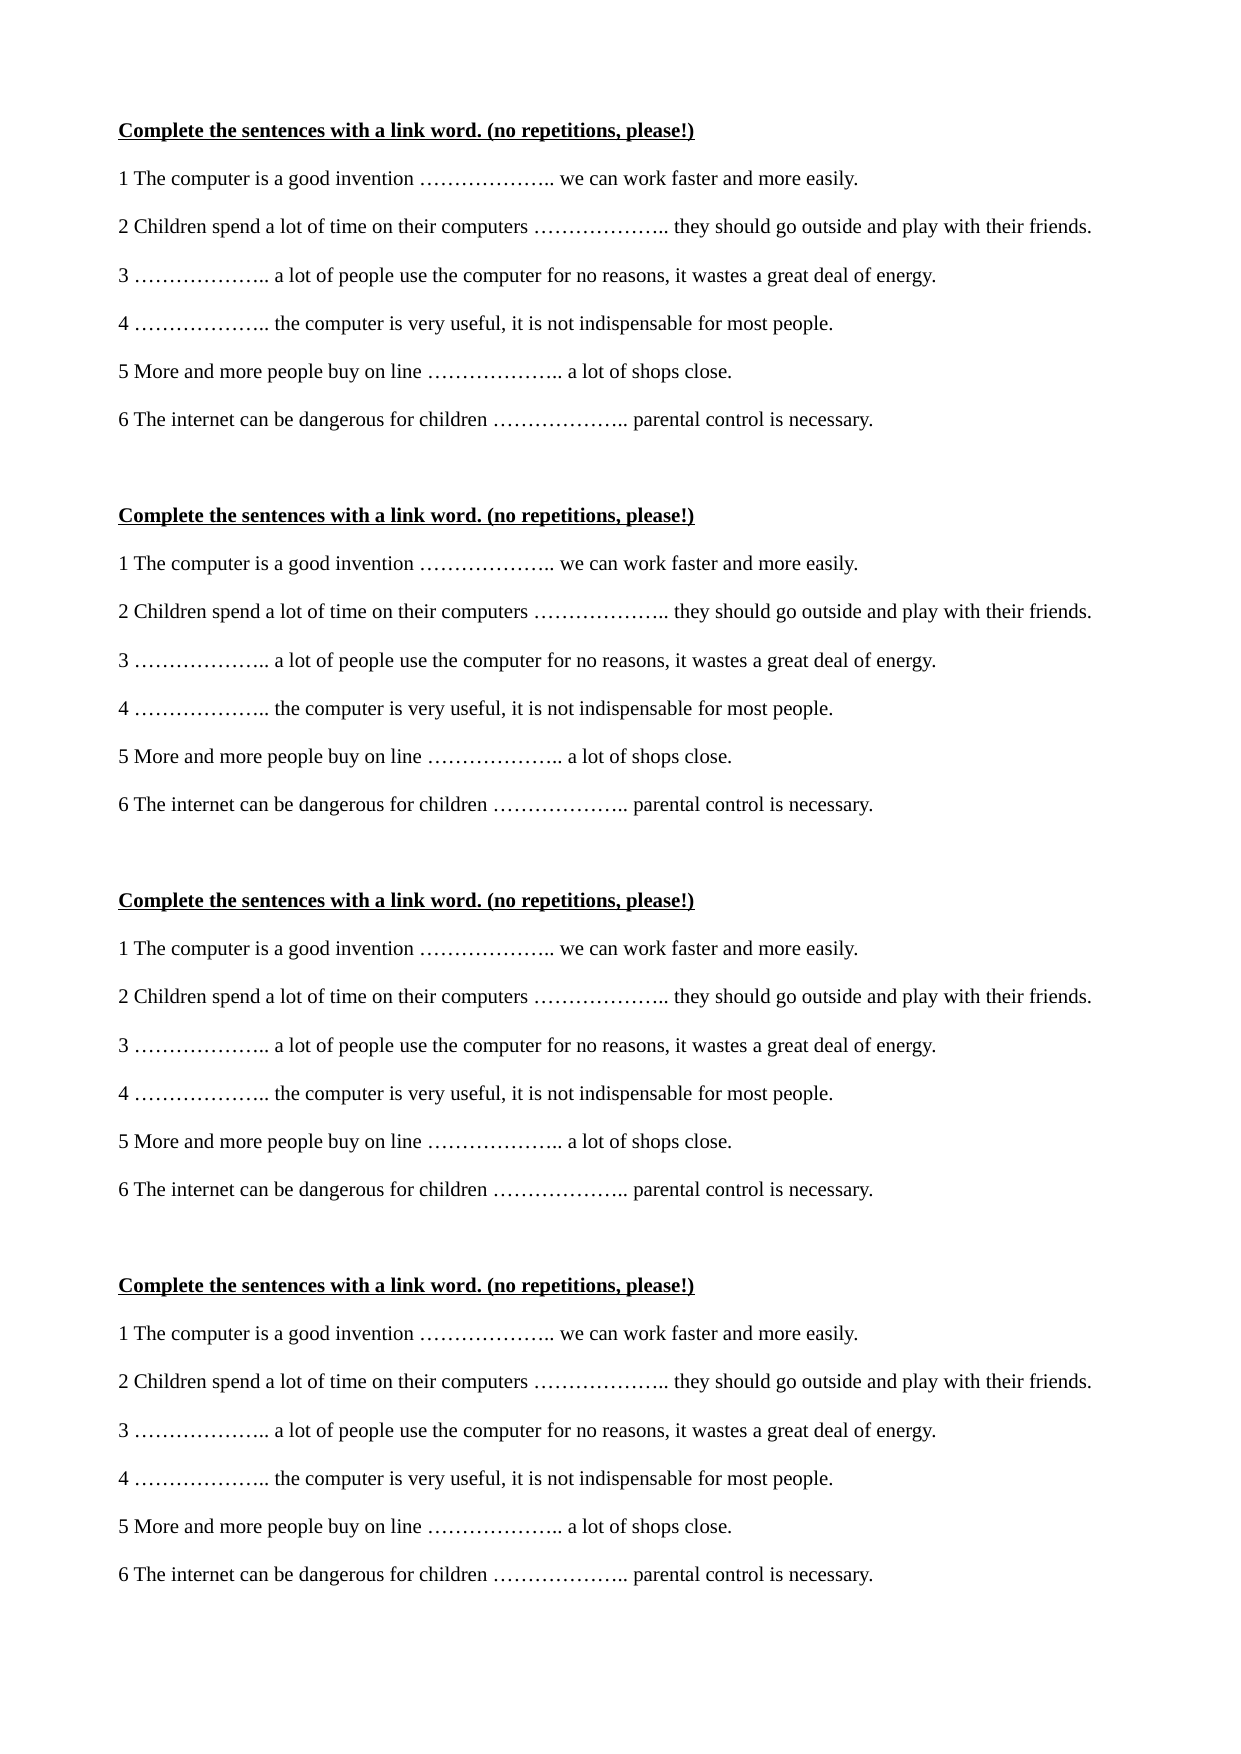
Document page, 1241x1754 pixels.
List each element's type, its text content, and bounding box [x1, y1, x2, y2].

text 4 ……………….. the computer is very useful, it is not indispensable for most people. [118, 696, 1122, 720]
text Complete the sentences with a link word. (no repetitions, please!) [118, 888, 1122, 912]
text 4 ……………….. the computer is very useful, it is not indispensable for most people. [118, 1081, 1122, 1105]
text 2 Children spend a lot of time on their computers ……………….. they should go outside and play with their friends. [118, 214, 1122, 238]
text Complete the sentences with a link word. (no repetitions, please!) [118, 503, 1122, 527]
text 6 The internet can be dangerous for children ……………….. parental control is necessary. [118, 1177, 1122, 1201]
text 3 ……………….. a lot of people use the computer for no reasons, it wastes a great deal of energy. [118, 647, 1122, 672]
text 5 More and more people buy on line ……………….. a lot of shops close. [118, 359, 1122, 383]
text 5 More and more people buy on line ……………….. a lot of shops close. [118, 1129, 1122, 1153]
text 2 Children spend a lot of time on their computers ……………….. they should go outside and play with their friends. [118, 984, 1122, 1008]
text 3 ……………….. a lot of people use the computer for no reasons, it wastes a great deal of energy. [118, 1032, 1122, 1057]
text 3 ……………….. a lot of people use the computer for no reasons, it wastes a great deal of energy. [118, 1417, 1122, 1442]
text 5 More and more people buy on line ……………….. a lot of shops close. [118, 744, 1122, 768]
text 6 The internet can be dangerous for children ……………….. parental control is necessary. [118, 792, 1122, 816]
text 6 The internet can be dangerous for children ……………….. parental control is necessary. [118, 407, 1122, 431]
text 1 The computer is a good invention ……………….. we can work faster and more easily. [118, 1321, 1122, 1345]
text 4 ……………….. the computer is very useful, it is not indispensable for most people. [118, 1466, 1122, 1490]
text 2 Children spend a lot of time on their computers ……………….. they should go outside and play with their friends. [118, 1369, 1122, 1393]
text Complete the sentences with a link word. (no repetitions, please!) [118, 118, 1122, 142]
text 4 ……………….. the computer is very useful, it is not indispensable for most people. [118, 311, 1122, 335]
text 1 The computer is a good invention ……………….. we can work faster and more easily. [118, 166, 1122, 190]
text 1 The computer is a good invention ……………….. we can work faster and more easily. [118, 551, 1122, 575]
text 3 ……………….. a lot of people use the computer for no reasons, it wastes a great deal of energy. [118, 262, 1122, 287]
text 2 Children spend a lot of time on their computers ……………….. they should go outside and play with their friends. [118, 599, 1122, 623]
text 1 The computer is a good invention ……………….. we can work faster and more easily. [118, 936, 1122, 960]
text Complete the sentences with a link word. (no repetitions, please!) [118, 1273, 1122, 1297]
text 6 The internet can be dangerous for children ……………….. parental control is necessary. [118, 1562, 1122, 1586]
text 5 More and more people buy on line ……………….. a lot of shops close. [118, 1514, 1122, 1538]
